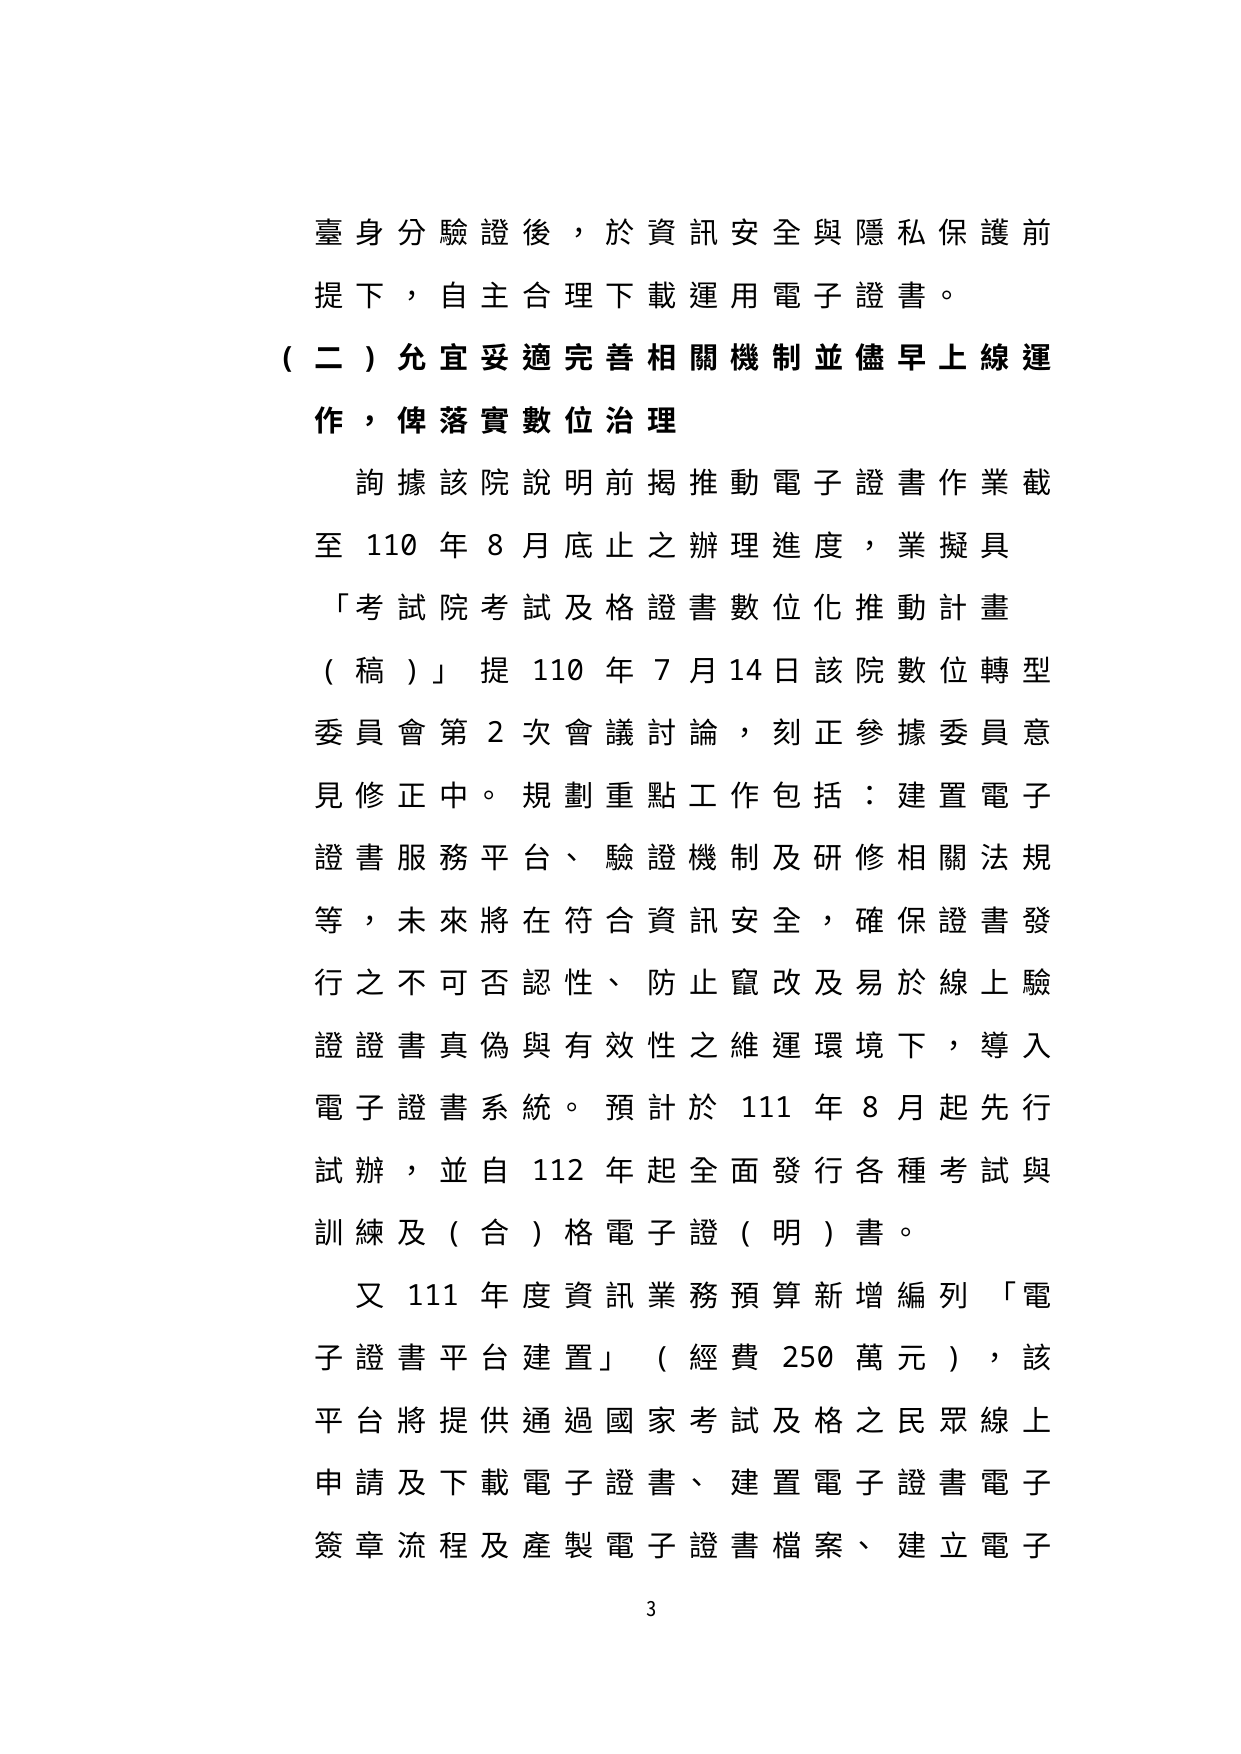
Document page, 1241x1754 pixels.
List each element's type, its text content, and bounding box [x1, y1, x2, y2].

text 臺身分驗證後，於資訊安全與隱私保護前提下，自主合理下載運用電子證書。 [271, 189, 1058, 314]
text 又111年度資訊業務預算新增編列「電子證書平台建置」(經費250萬元)，該平台將提供通過國家考試及格之民眾線上申請及下載電子證書、建置電子證書電子簽章流程及產製電子證書檔案、建立電子 [271, 1252, 1058, 1564]
text 詢據該院說明前揭推動電子證書作業截至110年8月底止之辦理進度，業擬具「考試院考試及格證書數位化推動計畫(稿)」提110年7月14日該院數位轉型委員會第2次會議討論，刻正參據委員意見修正中。規劃重點工作包括：建置電子證書服務平台、驗證機制及研修相關法規等，未來將在符合資訊安全，確保證書發行之不可否認性、防止竄改及易於線上驗證證書真偽與有效性之維運環境下，導入電子證書系統。預計於111年8月起先行試辦，並自112年起全面發行各種考試與訓練及(合)格電子證(明)書。 [271, 439, 1058, 1252]
text (二)允宜妥適完善相關機制並儘早上線運作，俾落實數位治理 [242, 314, 1058, 439]
